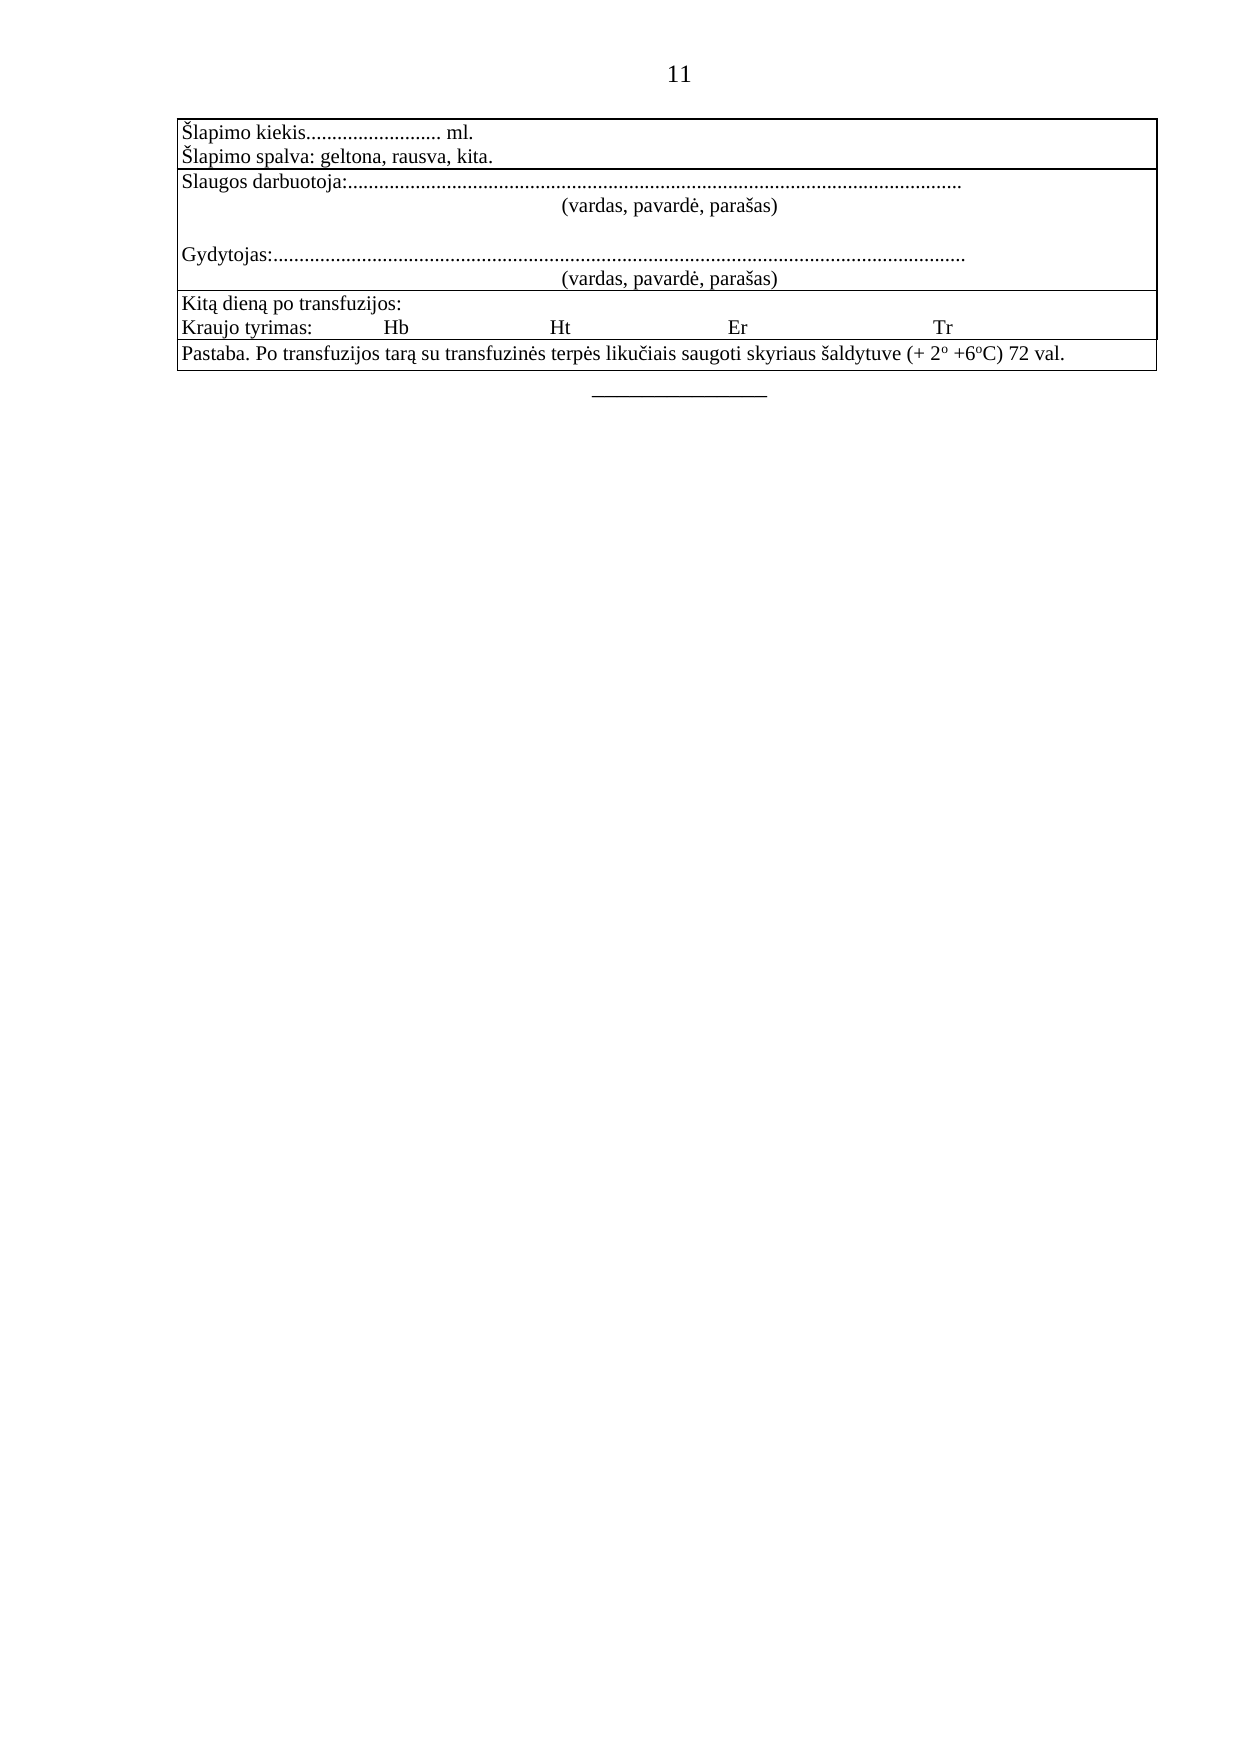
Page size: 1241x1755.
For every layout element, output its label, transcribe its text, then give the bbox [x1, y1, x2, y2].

table_cell Pastaba. Po transfuzijos tarą su transfuzinės terpės likučiais saugoti skyriaus šaldytuve (+ 2o +6oC) 72 val. [178, 340, 1156, 370]
text ______________ [177, 371, 1181, 399]
